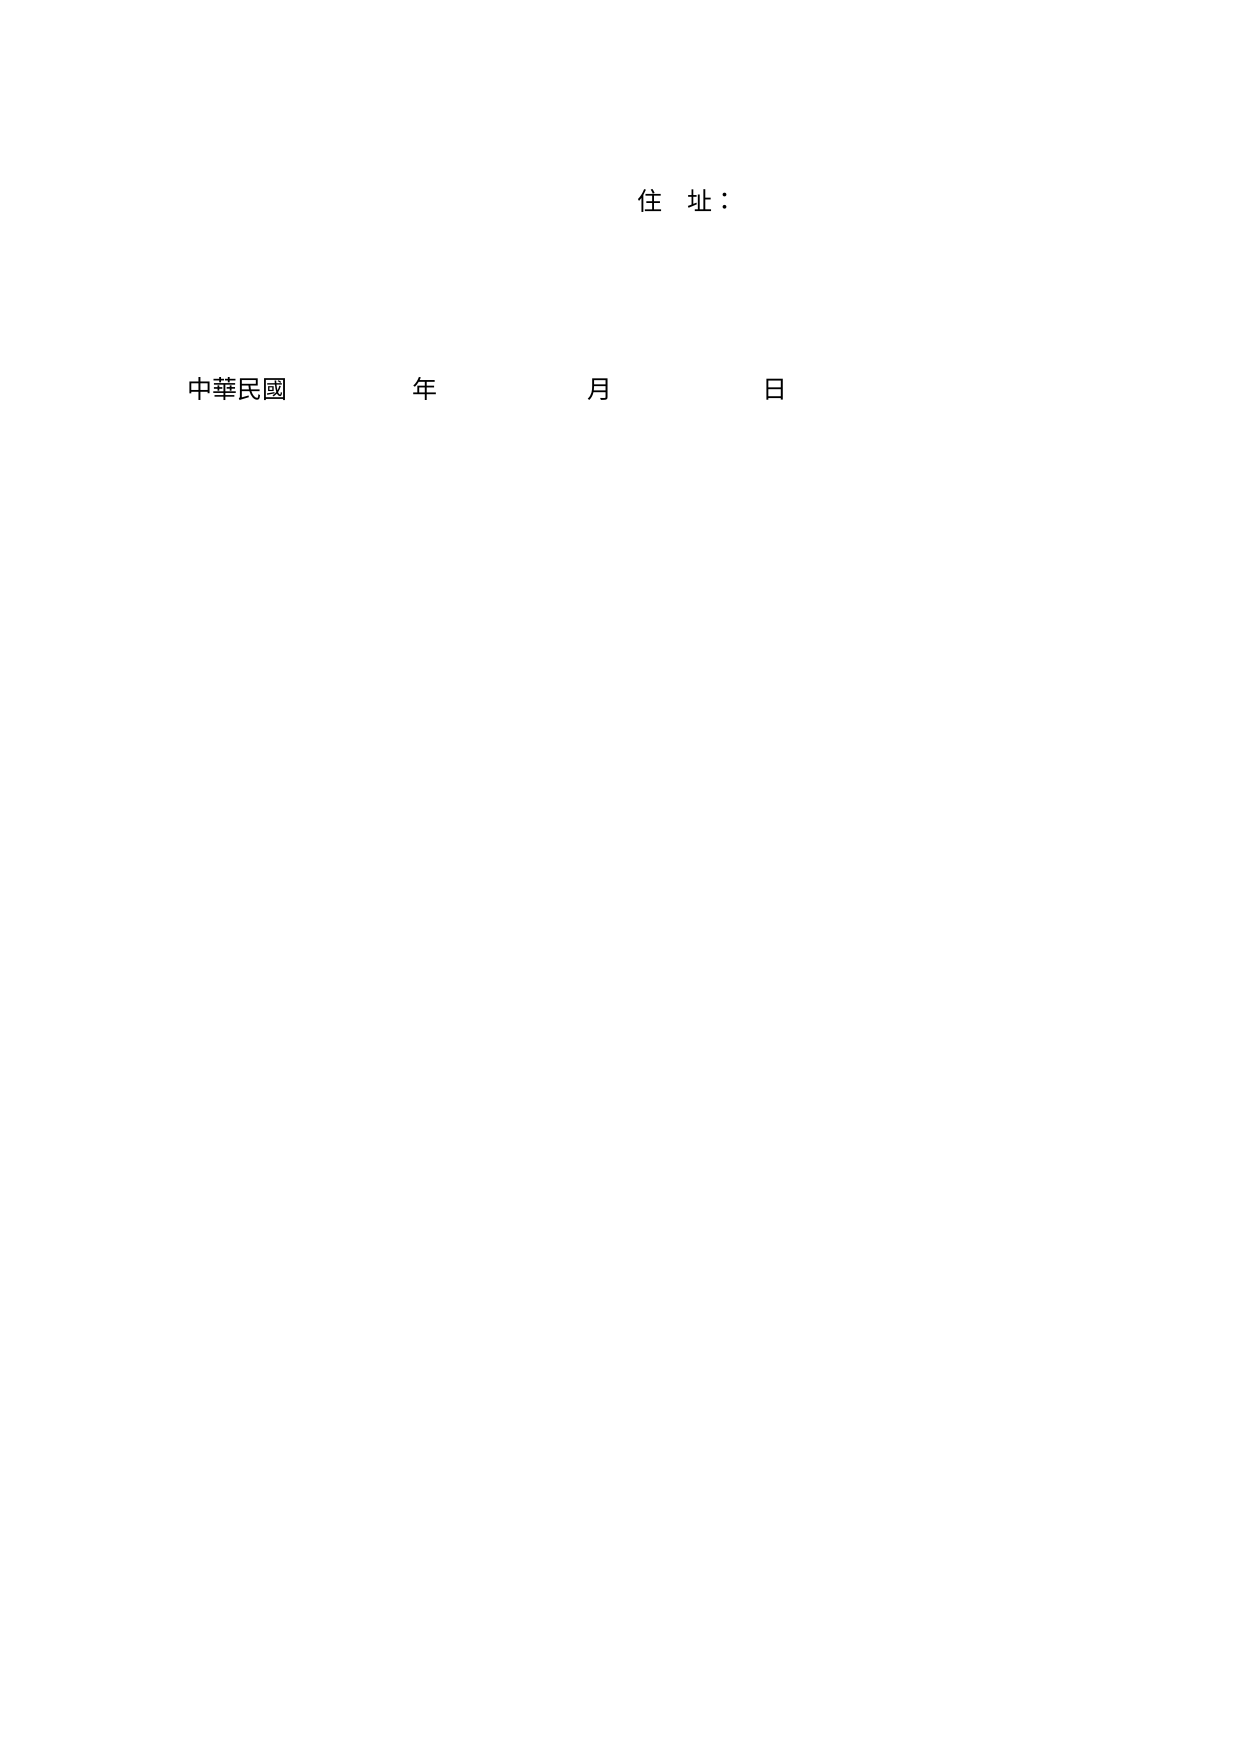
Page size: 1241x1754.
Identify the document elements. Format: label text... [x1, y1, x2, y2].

text 住 址： [187, 158, 1053, 221]
text 中華民國 年 月 日 [187, 346, 1053, 408]
